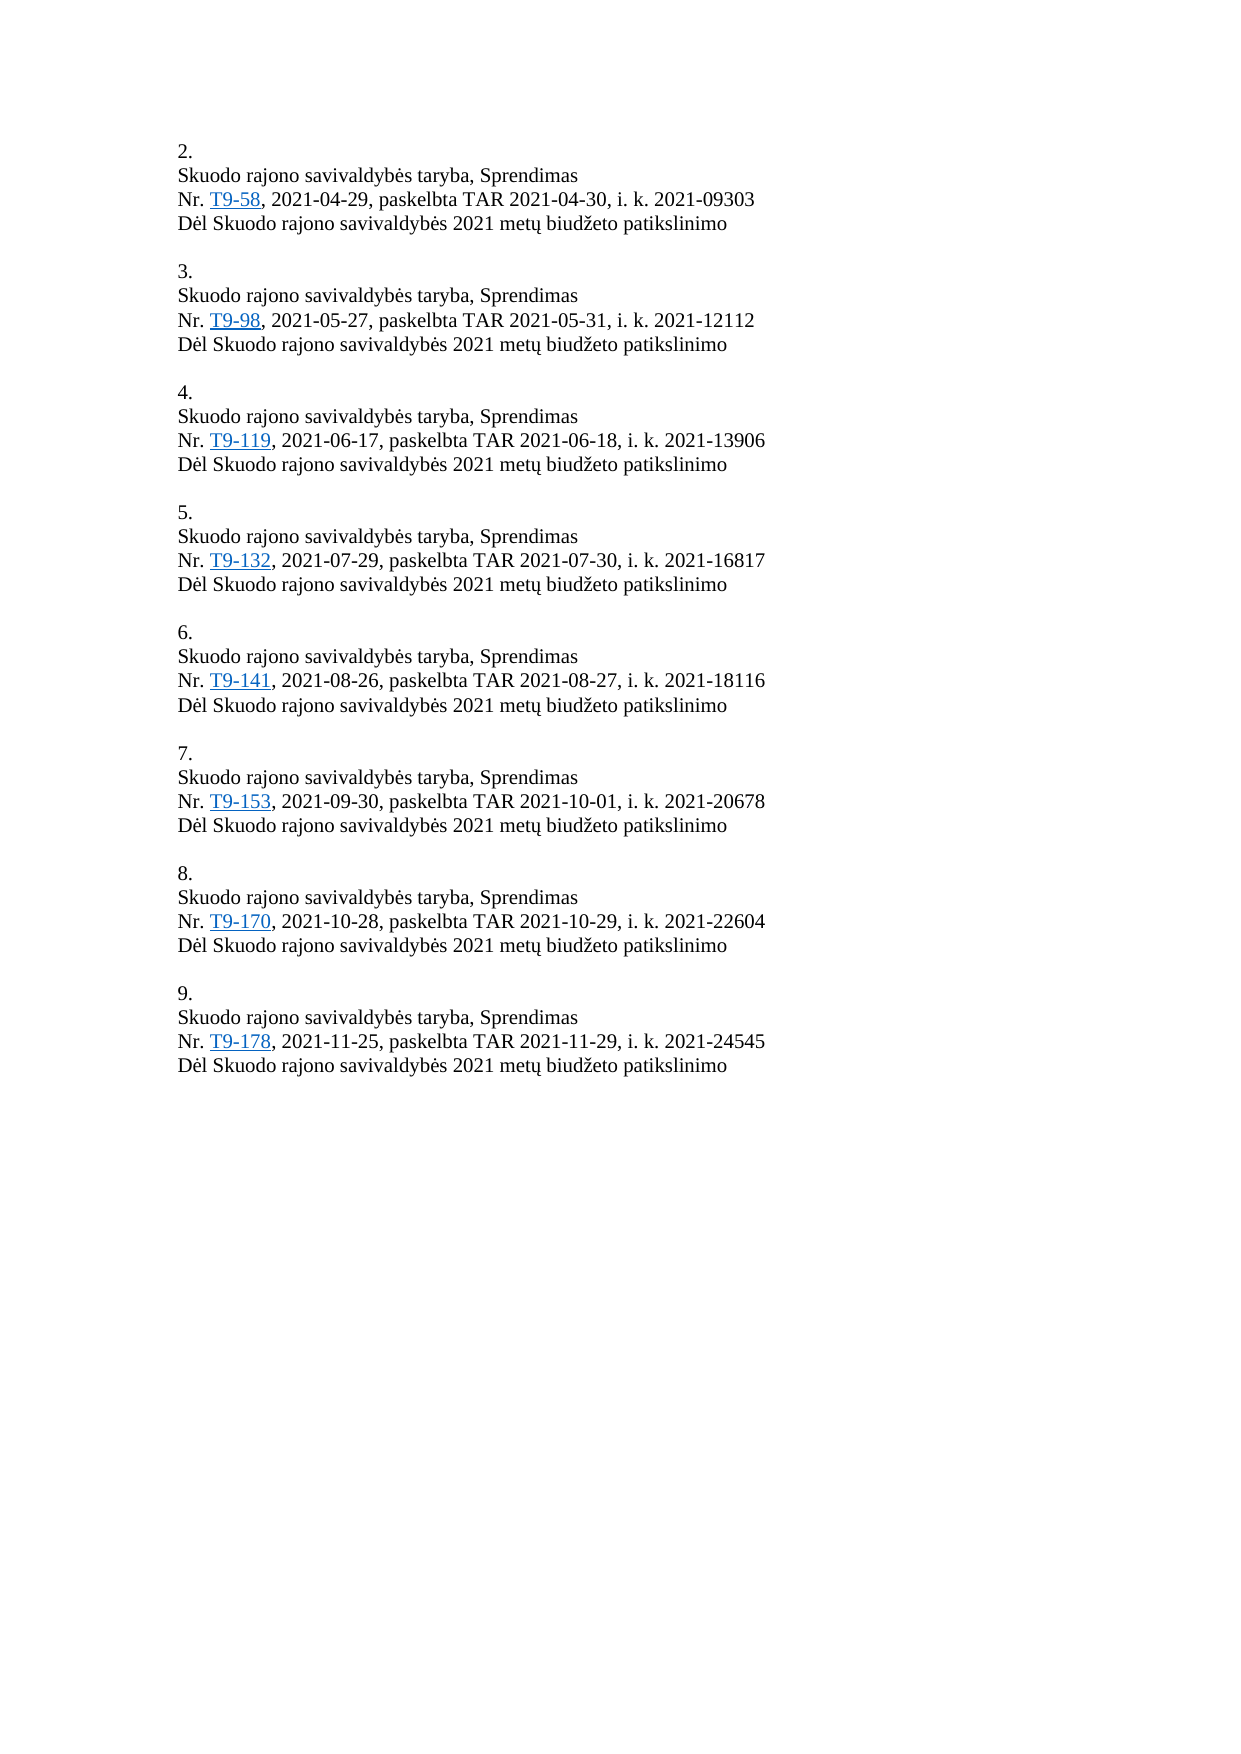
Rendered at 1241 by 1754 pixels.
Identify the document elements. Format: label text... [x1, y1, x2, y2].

text 6. [177, 620, 1181, 644]
text Nr. T9-153, 2021-09-30, paskelbta TAR 2021-10-01, i. k. 2021-20678 [177, 789, 1181, 813]
text Nr. T9-170, 2021-10-28, paskelbta TAR 2021-10-29, i. k. 2021-22604 [177, 909, 1181, 933]
text 2. [177, 139, 1181, 163]
text 8. [177, 861, 1181, 885]
text Dėl Skuodo rajono savivaldybės 2021 metų biudžeto patikslinimo [177, 211, 1181, 235]
text Nr. T9-141, 2021-08-26, paskelbta TAR 2021-08-27, i. k. 2021-18116 [177, 668, 1181, 692]
text 4. [177, 380, 1181, 404]
text Nr. T9-119, 2021-06-17, paskelbta TAR 2021-06-18, i. k. 2021-13906 [177, 428, 1181, 452]
text Dėl Skuodo rajono savivaldybės 2021 metų biudžeto patikslinimo [177, 692, 1181, 717]
text Dėl Skuodo rajono savivaldybės 2021 metų biudžeto patikslinimo [177, 1053, 1181, 1077]
text Skuodo rajono savivaldybės taryba, Sprendimas [177, 644, 1181, 668]
text Nr. T9-178, 2021-11-25, paskelbta TAR 2021-11-29, i. k. 2021-24545 [177, 1029, 1181, 1053]
text 5. [177, 500, 1181, 524]
text Dėl Skuodo rajono savivaldybės 2021 metų biudžeto patikslinimo [177, 332, 1181, 356]
text 9. [177, 981, 1181, 1005]
text 3. [177, 259, 1181, 283]
text Nr. T9-132, 2021-07-29, paskelbta TAR 2021-07-30, i. k. 2021-16817 [177, 548, 1181, 572]
text Dėl Skuodo rajono savivaldybės 2021 metų biudžeto patikslinimo [177, 572, 1181, 596]
text Skuodo rajono savivaldybės taryba, Sprendimas [177, 765, 1181, 789]
text Skuodo rajono savivaldybės taryba, Sprendimas [177, 1005, 1181, 1029]
text Dėl Skuodo rajono savivaldybės 2021 metų biudžeto patikslinimo [177, 933, 1181, 957]
text Skuodo rajono savivaldybės taryba, Sprendimas [177, 524, 1181, 548]
text Nr. T9-98, 2021-05-27, paskelbta TAR 2021-05-31, i. k. 2021-12112 [177, 307, 1181, 332]
text Skuodo rajono savivaldybės taryba, Sprendimas [177, 885, 1181, 909]
text Skuodo rajono savivaldybės taryba, Sprendimas [177, 404, 1181, 428]
text Dėl Skuodo rajono savivaldybės 2021 metų biudžeto patikslinimo [177, 813, 1181, 837]
text Dėl Skuodo rajono savivaldybės 2021 metų biudžeto patikslinimo [177, 452, 1181, 476]
text Nr. T9-58, 2021-04-29, paskelbta TAR 2021-04-30, i. k. 2021-09303 [177, 187, 1181, 211]
text Skuodo rajono savivaldybės taryba, Sprendimas [177, 163, 1181, 187]
text Skuodo rajono savivaldybės taryba, Sprendimas [177, 283, 1181, 307]
text 7. [177, 741, 1181, 765]
